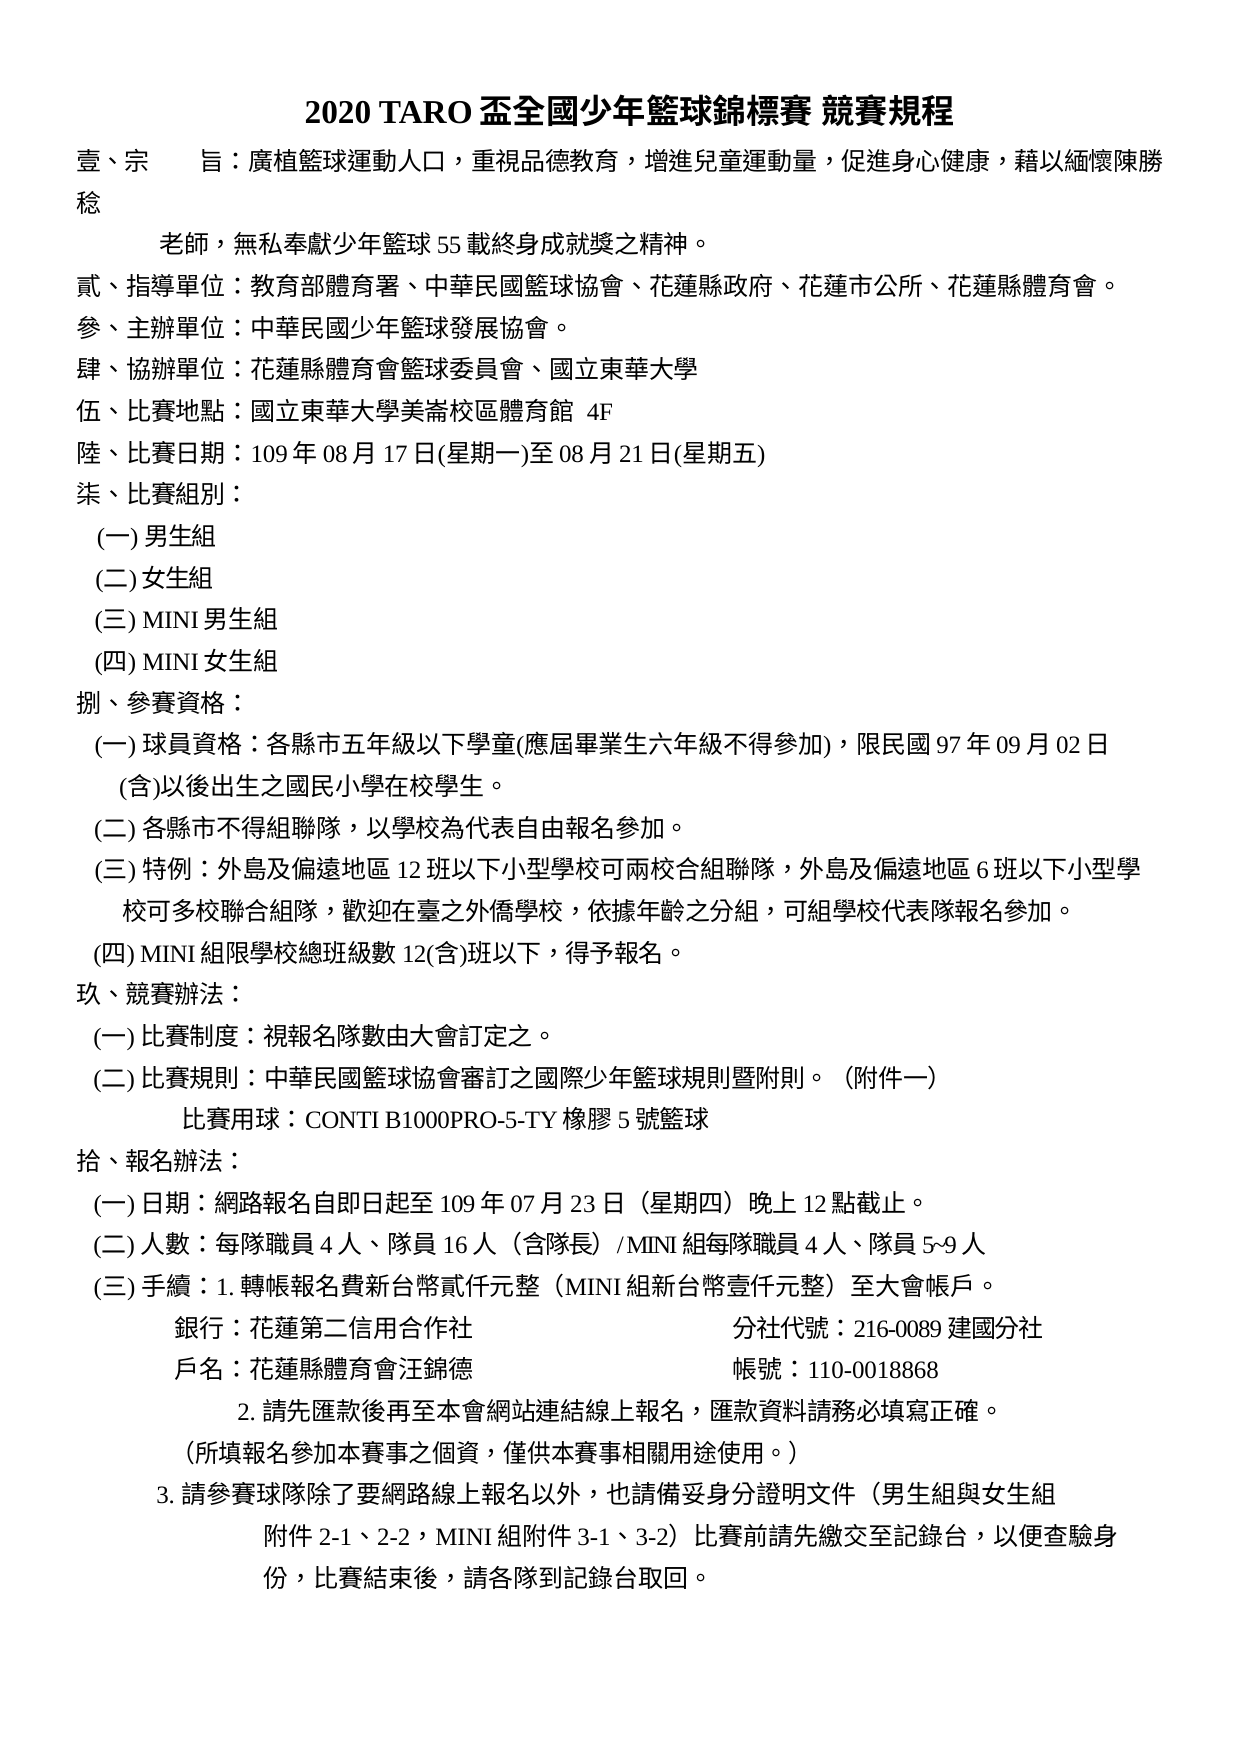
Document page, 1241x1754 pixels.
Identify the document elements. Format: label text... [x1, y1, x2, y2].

text 參、主辦單位：中華民國少年籃球發展協會。 [76, 304, 1165, 345]
text 拾、報名辦法： [76, 1137, 1165, 1179]
text 柒、比賽組別： [76, 470, 1165, 512]
text 伍、比賽地點：國立東華大學美崙校區體育館 4F [76, 387, 1165, 429]
text (一) 比賽制度：視報名隊數由大會訂定之。 [76, 1012, 1165, 1054]
text (一) 日期：網路報名自即日起至109年07月23日（星期四）晚上12點截止。 [76, 1179, 1165, 1220]
text 附件2-1、2-2，MINI組附件3-1、3-2）比賽前請先繳交至記錄台，以便查驗身 [76, 1512, 1165, 1554]
text 份，比賽結束後，請各隊到記錄台取回。 [76, 1554, 1165, 1595]
text (三) 手續：1. 轉帳報名費新台幣貳仟元整（MINI組新台幣壹仟元整）至大會帳戶。 [76, 1262, 1165, 1304]
text 老師，無私奉獻少年籃球55載終身成就獎之精神。 [76, 220, 1165, 262]
text 玖、競賽辦法： [76, 970, 1165, 1012]
text 貳、指導單位：教育部體育署、中華民國籃球協會、花蓮縣政府、花蓮市公所、花蓮縣體育會。 [76, 262, 1165, 304]
text 2020 TARO盃全國少年籃球錦標賽 競賽規程 [76, 85, 1165, 137]
text （所填報名參加本賽事之個資，僅供本賽事相關用途使用。） [76, 1429, 1165, 1470]
text (一) 球員資格：各縣市五年級以下學童(應屆畢業生六年級不得參加)，限民國97年09月02日 [76, 720, 1165, 762]
text 捌、參賽資格： [76, 679, 1165, 720]
text (含)以後出生之國民小學在校學生。 [76, 762, 1165, 804]
text 陸、比賽日期：109年08月17日(星期一)至08月21日(星期五) [76, 429, 1165, 470]
text 校可多校聯合組隊，歡迎在臺之外僑學校，依據年齡之分組，可組學校代表隊報名參加。 [76, 887, 1165, 929]
text 戶名：花蓮縣體育會汪錦德 帳號：110-0018868 [76, 1345, 1165, 1387]
text 銀行：花蓮第二信用合作社 分社代號：216-0089建國分社 [76, 1304, 1165, 1345]
text 肆、協辦單位：花蓮縣體育會籃球委員會、國立東華大學 [76, 345, 1165, 387]
text (二) 女生組 [76, 554, 1165, 595]
text 比賽用球：CONTI B1000PRO-5-TY橡膠5號籃球 [76, 1095, 1165, 1137]
text (二) 比賽規則：中華民國籃球協會審訂之國際少年籃球規則暨附則。（附件一） [76, 1054, 1165, 1095]
text (二) 人數：每隊職員4人、隊員16人（含隊長）/ MINI組每隊職員4人、隊員5~9人 [76, 1220, 1165, 1262]
text (一) 男生組 [76, 512, 1165, 554]
text (四) MINI組限學校總班級數12(含)班以下，得予報名。 [76, 929, 1165, 970]
text 3. 請參賽球隊除了要網路線上報名以外，也請備妥身分證明文件（男生組與女生組 [76, 1470, 1165, 1512]
text (三) 特例：外島及偏遠地區12班以下小型學校可兩校合組聯隊，外島及偏遠地區6班以下小型學 [76, 845, 1165, 887]
text 壹、宗 旨：廣植籃球運動人口，重視品德教育，增進兒童運動量，促進身心健康，藉以緬懷陳勝稔 [76, 137, 1165, 220]
text (三) MINI男生組 [76, 595, 1165, 637]
text 2. 請先匯款後再至本會網站連結線上報名，匯款資料請務必填寫正確。 [76, 1387, 1165, 1429]
text (二) 各縣市不得組聯隊，以學校為代表自由報名參加。 [76, 804, 1165, 845]
text (四) MINI女生組 [76, 637, 1165, 679]
